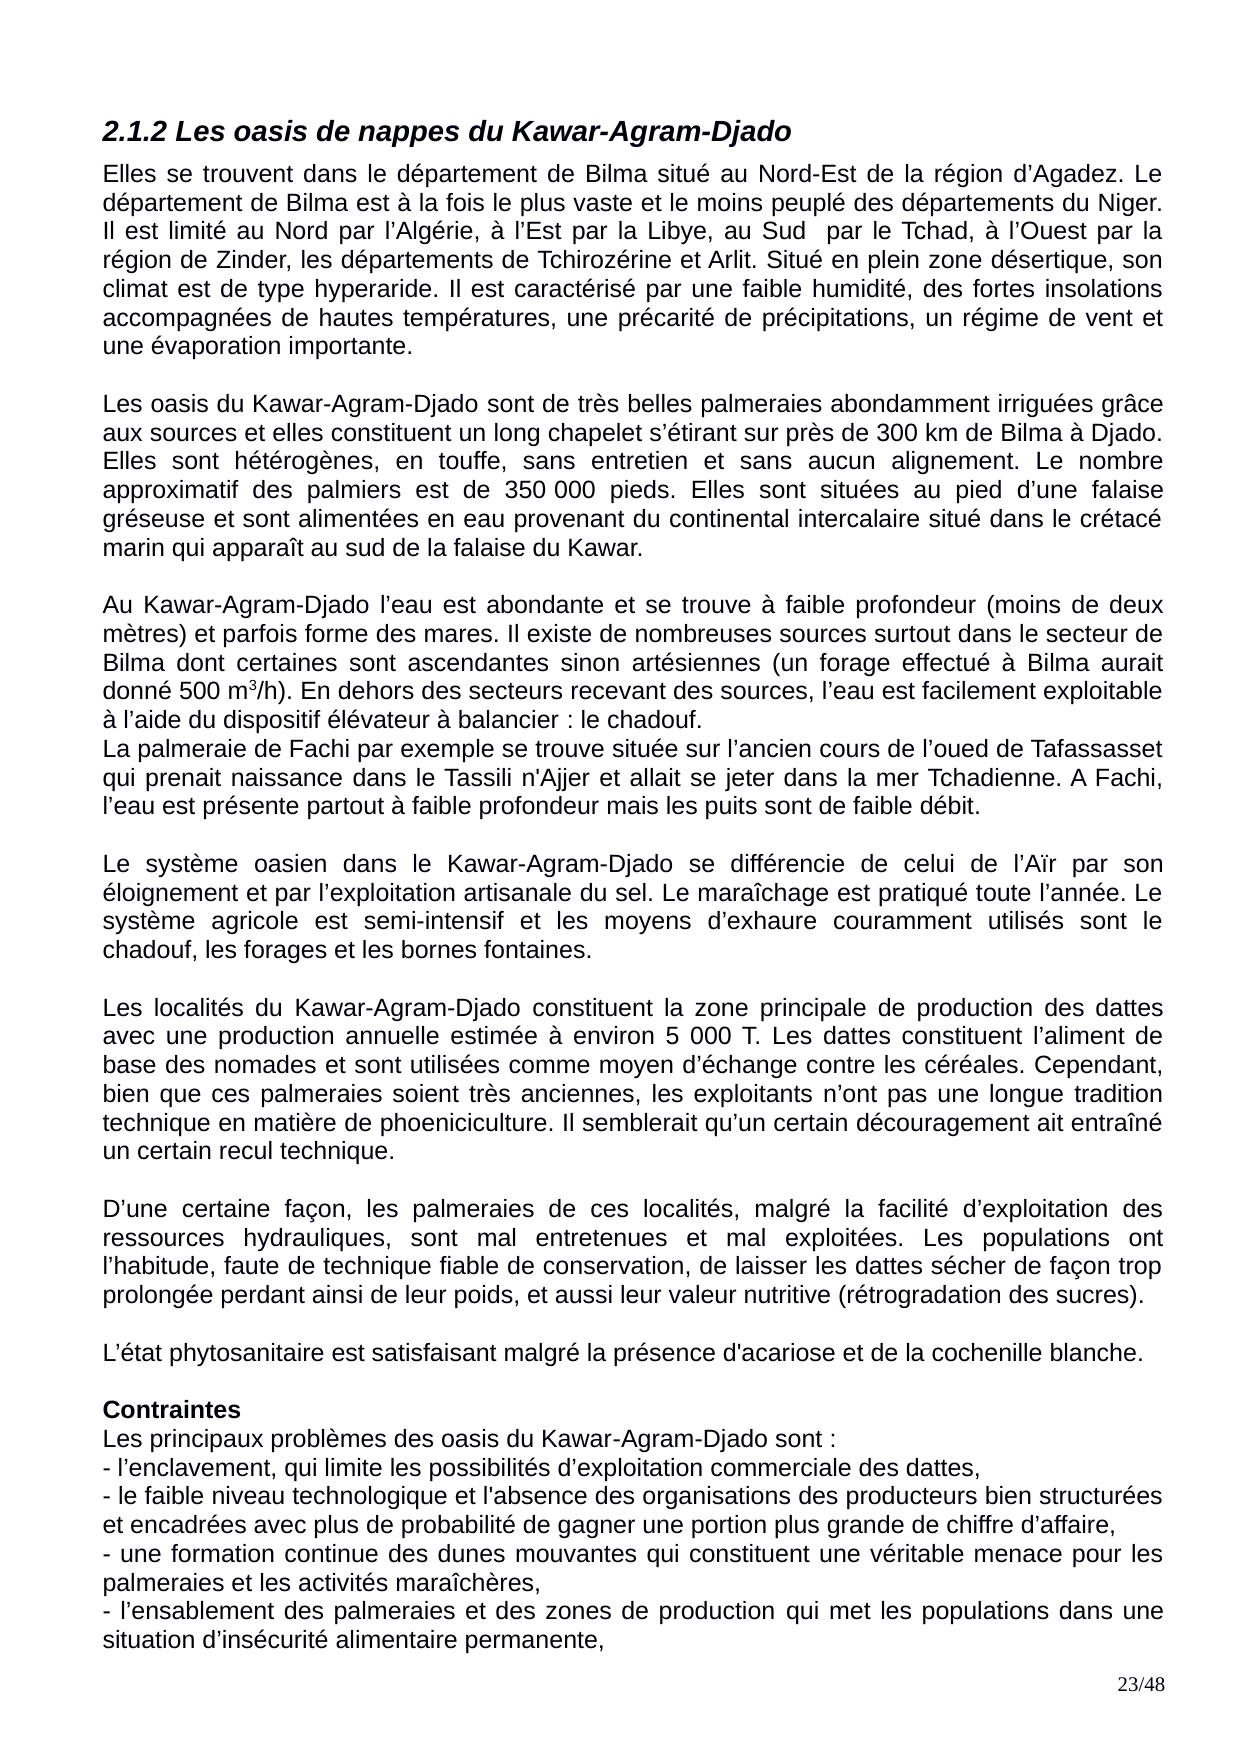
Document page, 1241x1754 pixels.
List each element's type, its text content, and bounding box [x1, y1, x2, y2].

text La palmeraie de Fachi par exemple se trouve située sur l’ancien cours de l’oued de Tafassasset qui prenait naissance dans le Tassili n'Ajjer et allait se jeter dans la mer Tchadienne. A Fachi, l’eau est présente partout à faible profondeur mais les puits sont de faible débit. [102, 734, 1165, 820]
text D’une certaine façon, les palmeraies de ces localités, malgré la facilité d’exploitation des ressources hydrauliques, sont mal entretenues et mal exploitées. Les populations ont l’habitude, faute de technique fiable de conservation, de laisser les dattes sécher de façon trop prolongée perdant ainsi de leur poids, et aussi leur valeur nutritive (rétrogradation des sucres). [102, 1194, 1165, 1309]
list Contraintes [102, 1395, 1165, 1424]
subtitle 2.1.2 Les oasis de nappes du Kawar-Agram-Djado [102, 114, 1165, 148]
text Le système oasien dans le Kawar-Agram-Djado se différencie de celui de l’Aïr par son éloignement et par l’exploitation artisanale du sel. Le maraîchage est pratiqué toute l’année. Le système agricole est semi-intensif et les moyens d’exhaure couramment utilisés sont le chadouf, les forages et les bornes fontaines. [102, 849, 1165, 964]
list - l’enclavement, qui limite les possibilités d’exploitation commerciale des dattes, [102, 1453, 1165, 1481]
text Au Kawar-Agram-Djado l’eau est abondante et se trouve à faible profondeur (moins de deux mètres) et parfois forme des mares. Il existe de nombreuses sources surtout dans le secteur de Bilma dont certaines sont ascendantes sinon artésiennes (un forage effectué à Bilma aurait donné 500 m3/h). En dehors des secteurs recevant des sources, l’eau est facilement exploitable à l’aide du dispositif élévateur à balancier : le chadouf. [102, 590, 1165, 734]
list - une formation continue des dunes mouvantes qui constituent une véritable menace pour les palmeraies et les activités maraîchères, [102, 1539, 1165, 1596]
text Les oasis du Kawar-Agram-Djado sont de très belles palmeraies abondamment irriguées grâce aux sources et elles constituent un long chapelet s’étirant sur près de 300 km de Bilma à Djado. Elles sont hétérogènes, en touffe, sans entretien et sans aucun alignement. Le nombre approximatif des palmiers est de 350 000 pieds. Elles sont situées au pied d’une falaise gréseuse et sont alimentées en eau provenant du continental intercalaire situé dans le crétacé marin qui apparaît au sud de la falaise du Kawar. [102, 389, 1165, 561]
list - le faible niveau technologique et l'absence des organisations des producteurs bien structurées et encadrées avec plus de probabilité de gagner une portion plus grande de chiffre d’affaire, [102, 1481, 1165, 1539]
list - l’ensablement des palmeraies et des zones de production qui met les populations dans une situation d’insécurité alimentaire permanente, [102, 1596, 1165, 1654]
text Les localités du Kawar-Agram-Djado constituent la zone principale de production des dattes avec une production annuelle estimée à environ 5 000 T. Les dattes constituent l’aliment de base des nomades et sont utilisées comme moyen d’échange contre les céréales. Cependant, bien que ces palmeraies soient très anciennes, les exploitants n’ont pas une longue tradition technique en matière de phoeniciculture. Il semblerait qu’un certain découragement ait entraîné un certain recul technique. [102, 993, 1165, 1165]
text L’état phytosanitaire est satisfaisant malgré la présence d'acariose et de la cochenille blanche. [102, 1338, 1165, 1366]
text Elles se trouvent dans le département de Bilma situé au Nord-Est de la région d’Agadez. Le département de Bilma est à la fois le plus vaste et le moins peuplé des départements du Niger. Il est limité au Nord par l’Algérie, à l’Est par la Libye, au Sud par le Tchad, à l’Ouest par la région de Zinder, les départements de Tchirozérine et Arlit. Situé en plein zone désertique, son climat est de type hyperaride. Il est caractérisé par une faible humidité, des fortes insolations accompagnées de hautes températures, une précarité de précipitations, un régime de vent et une évaporation importante. [102, 159, 1165, 360]
text Les principaux problèmes des oasis du Kawar-Agram-Djado sont : [102, 1424, 1165, 1453]
